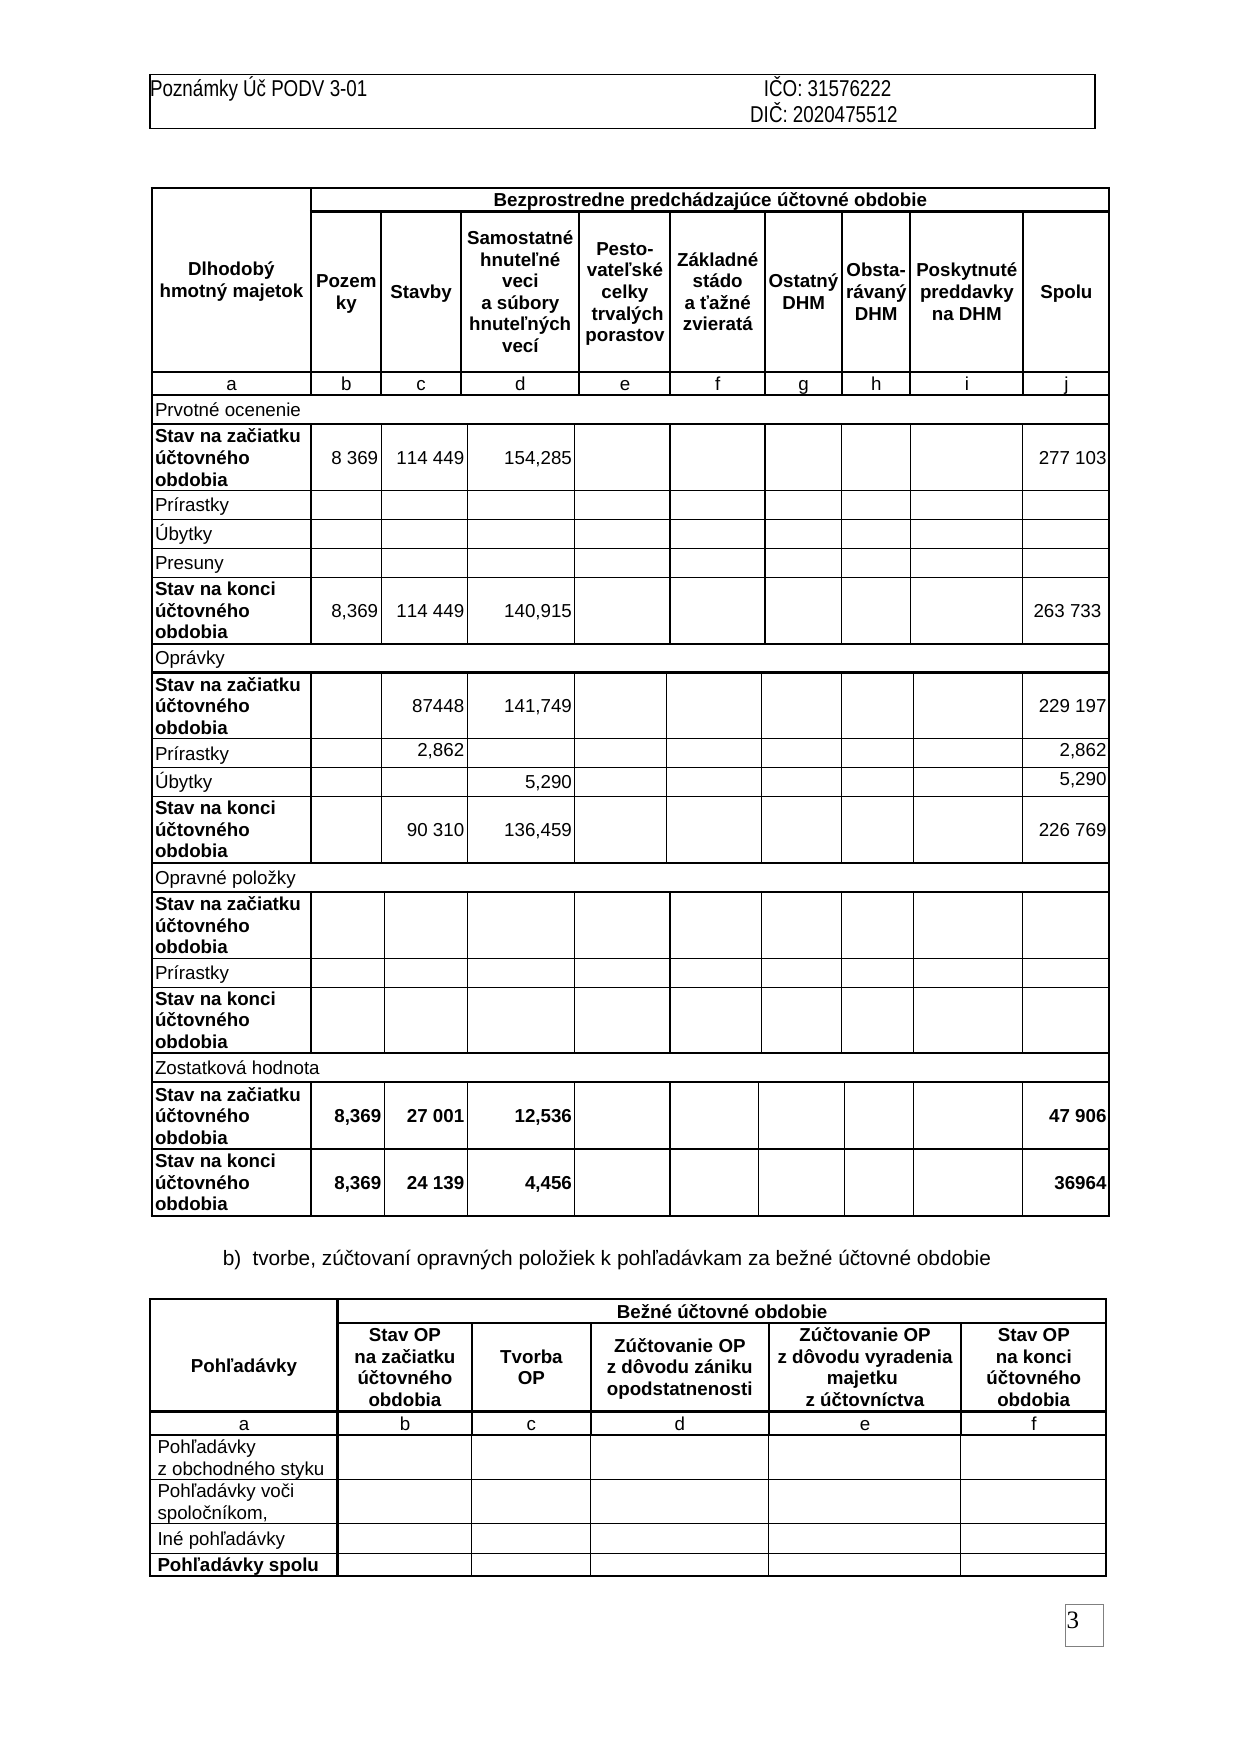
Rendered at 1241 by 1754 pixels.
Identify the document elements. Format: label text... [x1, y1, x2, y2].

table_cell f [962, 1413, 1105, 1434]
table_cell [575, 893, 669, 958]
table_cell [472, 1436, 590, 1479]
table_cell [312, 797, 381, 862]
table_cell Opravné položky [153, 864, 1108, 891]
table_cell 8 369 [312, 425, 381, 490]
table_cell [382, 491, 467, 519]
table_cell [591, 1436, 768, 1479]
table_cell 154 285 [468, 425, 574, 490]
list tvorbe, zúčtovaní opravných položiek k pohľadávkam za bežné účtovné obdobie [223, 1246, 1100, 1269]
table_cell [468, 988, 574, 1052]
table_cell [842, 988, 913, 1052]
table_cell [339, 1436, 471, 1479]
table_cell [766, 520, 841, 548]
table_cell [914, 739, 1022, 767]
table_cell [312, 491, 381, 519]
table_cell Prírastky [153, 959, 310, 987]
table_cell [385, 893, 467, 958]
table_cell 5 290 [1023, 768, 1108, 796]
table_cell [312, 988, 384, 1052]
table_cell [1023, 520, 1108, 548]
table_cell Oprávky [153, 645, 1108, 671]
table_cell f [671, 373, 764, 394]
table_cell [468, 959, 574, 987]
table_cell [961, 1480, 1105, 1523]
table_cell [575, 988, 669, 1052]
table_cell Prvotné ocenenie [153, 396, 1108, 423]
table_cell 229 197 [1023, 674, 1108, 738]
table_cell [842, 768, 913, 796]
table_cell [575, 797, 666, 862]
table_cell [591, 1524, 768, 1552]
table_cell Presuny [153, 549, 310, 577]
table_cell Stav na začiatku účtovného obdobia [153, 425, 310, 490]
table_cell [769, 1554, 960, 1575]
table_cell Stav OP na začiatku účtovného obdobia [339, 1324, 471, 1410]
table_cell [382, 768, 467, 796]
table_cell [845, 1150, 913, 1215]
table_cell a [151, 1413, 336, 1434]
table_cell [339, 1480, 471, 1523]
table_cell [312, 959, 384, 987]
table_cell [842, 520, 910, 548]
table_cell [472, 1524, 590, 1552]
table_cell Základné stádo a ťažné zvieratá [671, 213, 764, 371]
table_cell Prírastky [153, 739, 310, 767]
table_cell Pesto-vateľské celky trvalých porastov [580, 213, 669, 371]
table_cell [759, 1150, 844, 1215]
table_cell [575, 491, 669, 519]
table_cell Iné pohľadávky [151, 1524, 336, 1552]
table_cell 263 733 [1023, 578, 1108, 642]
table_cell [769, 1436, 960, 1479]
table_cell Samostatné hnuteľné veci a súbory hnuteľných vecí [462, 213, 578, 371]
table_cell [914, 1083, 1022, 1148]
table_cell [385, 988, 467, 1052]
table_cell 87448 [382, 674, 467, 738]
table_header Bezprostredne predchádzajúce účtovné obdobie [312, 189, 1108, 210]
table_cell [671, 425, 764, 490]
table_cell Stav OP na konci účtovného obdobia [962, 1324, 1105, 1410]
table_cell [766, 549, 841, 577]
table_cell 8 369 [312, 1150, 384, 1215]
table_cell [961, 1524, 1105, 1552]
table_cell [769, 1524, 960, 1552]
table_cell [766, 578, 841, 642]
table_cell e [770, 1413, 960, 1434]
table_cell [842, 425, 910, 490]
table_cell 36964 [1023, 1150, 1108, 1215]
table_cell [762, 797, 841, 862]
table_cell 8 369 [312, 578, 381, 642]
table_cell [575, 674, 666, 738]
table_cell 47 906 [1023, 1083, 1108, 1148]
table_cell [845, 1083, 913, 1148]
table_cell Stav na začiatku účtovného obdobia [153, 674, 310, 738]
table_cell [575, 549, 669, 577]
table_cell Úbytky [153, 768, 310, 796]
table_cell 140 915 [468, 578, 574, 642]
table_header Pohľadávky [151, 1300, 336, 1410]
table_cell [472, 1480, 590, 1523]
table_cell [312, 893, 384, 958]
table_cell [842, 959, 913, 987]
table_cell [842, 549, 910, 577]
table_cell [961, 1436, 1105, 1479]
table_cell [468, 491, 574, 519]
table_cell [762, 988, 841, 1052]
table_cell [671, 520, 764, 548]
table_cell [667, 674, 761, 738]
table_cell [575, 425, 669, 490]
table_cell h [843, 373, 909, 394]
table_cell [575, 1083, 669, 1148]
table_cell a [153, 373, 310, 394]
table_cell [842, 674, 913, 738]
table_cell Stavby [382, 213, 460, 371]
table_cell [671, 491, 764, 519]
table_cell [468, 520, 574, 548]
table_cell 2 862 [382, 739, 467, 767]
table_cell 24 139 [385, 1150, 467, 1215]
table_cell [766, 491, 841, 519]
table_cell [911, 578, 1022, 642]
table_cell [667, 768, 761, 796]
table_cell 12 536 [468, 1083, 574, 1148]
table_cell [468, 893, 574, 958]
table_cell Stav na konci účtovného obdobia [153, 1150, 310, 1215]
table_cell i [911, 373, 1022, 394]
table_cell [961, 1554, 1105, 1575]
table_cell Stav na konci účtovného obdobia [153, 578, 310, 642]
table_cell e [580, 373, 669, 394]
table_cell 114 449 [382, 425, 467, 490]
table_cell [671, 578, 764, 642]
table_cell [667, 739, 761, 767]
table_cell Stav na konci účtovného obdobia [153, 988, 310, 1052]
table_cell [842, 739, 913, 767]
table_cell [842, 797, 913, 862]
table_cell [911, 520, 1022, 548]
table_cell Úbytky [153, 520, 310, 548]
table_cell Pohľadávky z obchodného styku [151, 1436, 336, 1479]
table_cell [914, 988, 1022, 1052]
table_cell 141 749 [468, 674, 574, 738]
table_cell [575, 739, 666, 767]
table_cell [575, 959, 669, 987]
table_cell [1023, 893, 1108, 958]
table_cell [911, 425, 1022, 490]
table_cell Ostatný DHM [766, 213, 841, 371]
table_cell [671, 1150, 758, 1215]
table_cell [762, 739, 841, 767]
table_cell Stav na začiatku účtovného obdobia [153, 893, 310, 958]
table_header Bežné účtovné obdobie [339, 1300, 1105, 1322]
table_cell b [339, 1413, 471, 1434]
table_cell [312, 674, 381, 738]
table_cell Pohľadávky voči spoločníkom, [151, 1480, 336, 1523]
table_cell [575, 520, 669, 548]
table_cell Zúčtovanie OP z dôvodu zániku opodstatnenosti [592, 1324, 768, 1410]
table_cell [762, 893, 841, 958]
table_cell 277 103 [1023, 425, 1108, 490]
table_cell [914, 674, 1022, 738]
table_cell [575, 768, 666, 796]
table_cell [914, 797, 1022, 862]
table_cell d [462, 373, 578, 394]
table_cell [759, 1083, 844, 1148]
table_cell b [312, 373, 380, 394]
table_cell Obsta-rávaný DHM [843, 213, 909, 371]
table_cell [914, 959, 1022, 987]
table_cell Zostatková hodnota [153, 1054, 1108, 1081]
table_cell [671, 549, 764, 577]
table_cell [769, 1480, 960, 1523]
table_cell 8 369 [312, 1083, 384, 1148]
table_cell 226 769 [1023, 797, 1108, 862]
table_cell [914, 768, 1022, 796]
table_cell [1023, 491, 1108, 519]
table_cell Spolu [1024, 213, 1108, 371]
table_cell [339, 1524, 471, 1552]
table_cell [914, 893, 1022, 958]
table_cell Tvorba OP [473, 1324, 590, 1410]
table_cell 27 001 [385, 1083, 467, 1148]
table_cell [575, 578, 669, 642]
table_cell [591, 1554, 768, 1575]
table_cell g [766, 373, 841, 394]
table_cell [312, 549, 381, 577]
table_cell d [592, 1413, 768, 1434]
table_cell [671, 988, 761, 1052]
table_cell [312, 768, 381, 796]
table_cell 2 862 [1023, 739, 1108, 767]
table_cell [914, 1150, 1022, 1215]
table_cell [671, 1083, 758, 1148]
table_cell Zúčtovanie OP z dôvodu vyradenia majetku z účtovníctva [770, 1324, 960, 1410]
table_cell [766, 425, 841, 490]
table_cell [382, 520, 467, 548]
table_cell [472, 1554, 590, 1575]
table_cell [667, 797, 761, 862]
table_cell [468, 739, 574, 767]
table_cell [671, 893, 761, 958]
table_cell Prírastky [153, 491, 310, 519]
table_cell [339, 1554, 471, 1575]
table_cell 136 459 [468, 797, 574, 862]
table_cell [1023, 549, 1108, 577]
table_cell [382, 549, 467, 577]
table_cell [842, 578, 910, 642]
table_cell Stav na začiatku účtovného obdobia [153, 1083, 310, 1148]
table_cell 5 290 [468, 768, 574, 796]
table_cell Stav na konci účtovného obdobia [153, 797, 310, 862]
table_cell [1023, 988, 1108, 1052]
table_cell 4 456 [468, 1150, 574, 1215]
table_cell Poskytnuté preddavky na DHM [911, 213, 1022, 371]
table_cell [842, 491, 910, 519]
table_cell 114 449 [382, 578, 467, 642]
table_cell [575, 1150, 669, 1215]
table_cell c [473, 1413, 590, 1434]
table_cell [1023, 959, 1108, 987]
table_cell [762, 768, 841, 796]
table_cell c [382, 373, 460, 394]
table_cell [762, 959, 841, 987]
table_cell [842, 893, 913, 958]
table_cell [591, 1480, 768, 1523]
table_cell [385, 959, 467, 987]
table_cell [911, 549, 1022, 577]
table_cell [762, 674, 841, 738]
table_cell 90 310 [382, 797, 467, 862]
table_cell [671, 959, 761, 987]
table_cell [312, 739, 381, 767]
table_cell Pohľadávky spolu [151, 1554, 336, 1575]
table_cell Pozemky [312, 213, 380, 371]
table_cell [312, 520, 381, 548]
table_cell [911, 491, 1022, 519]
table_cell [468, 549, 574, 577]
table_cell j [1024, 373, 1108, 394]
table_header Dlhodobý hmotný majetok [153, 189, 310, 371]
